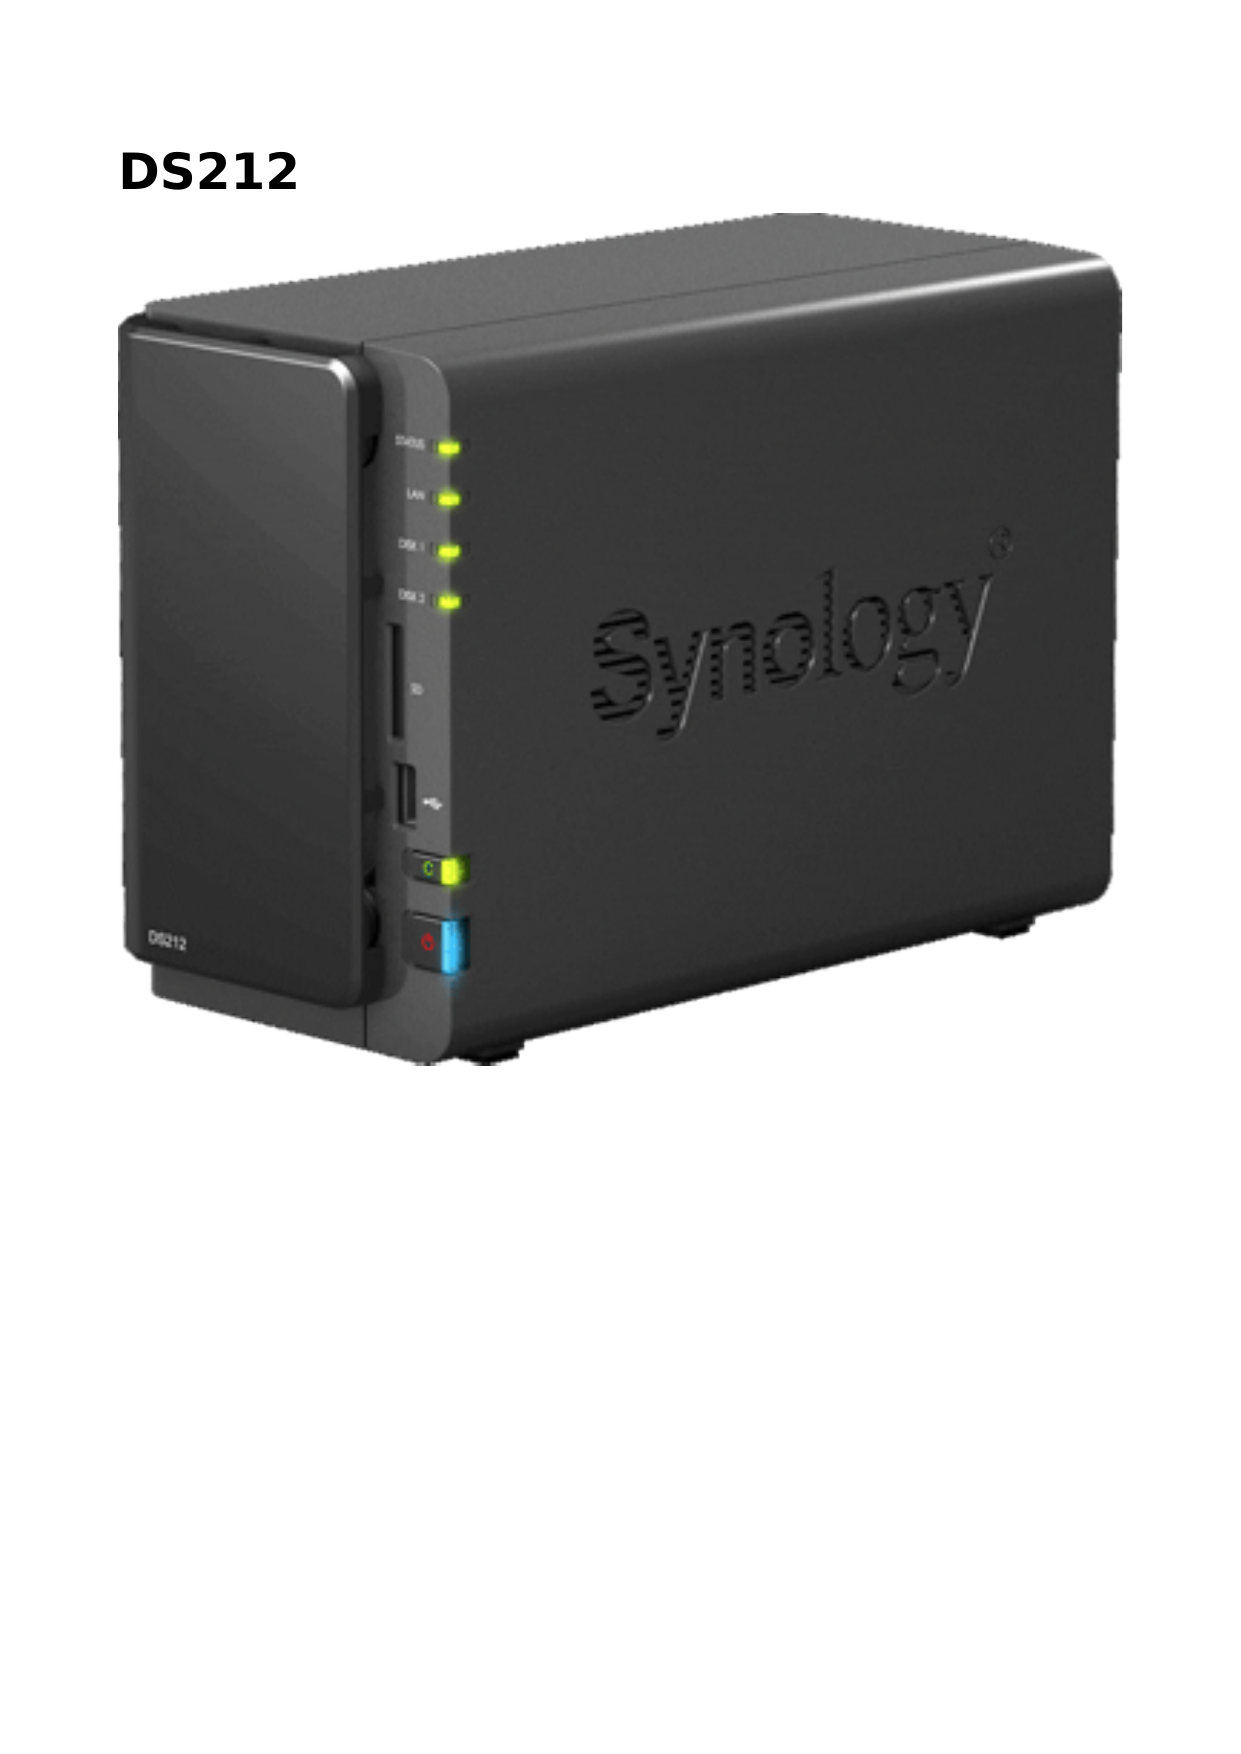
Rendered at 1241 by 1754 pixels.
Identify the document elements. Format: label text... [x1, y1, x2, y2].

subtitle DS212 [118, 143, 1122, 201]
picture [118, 213, 1123, 1066]
